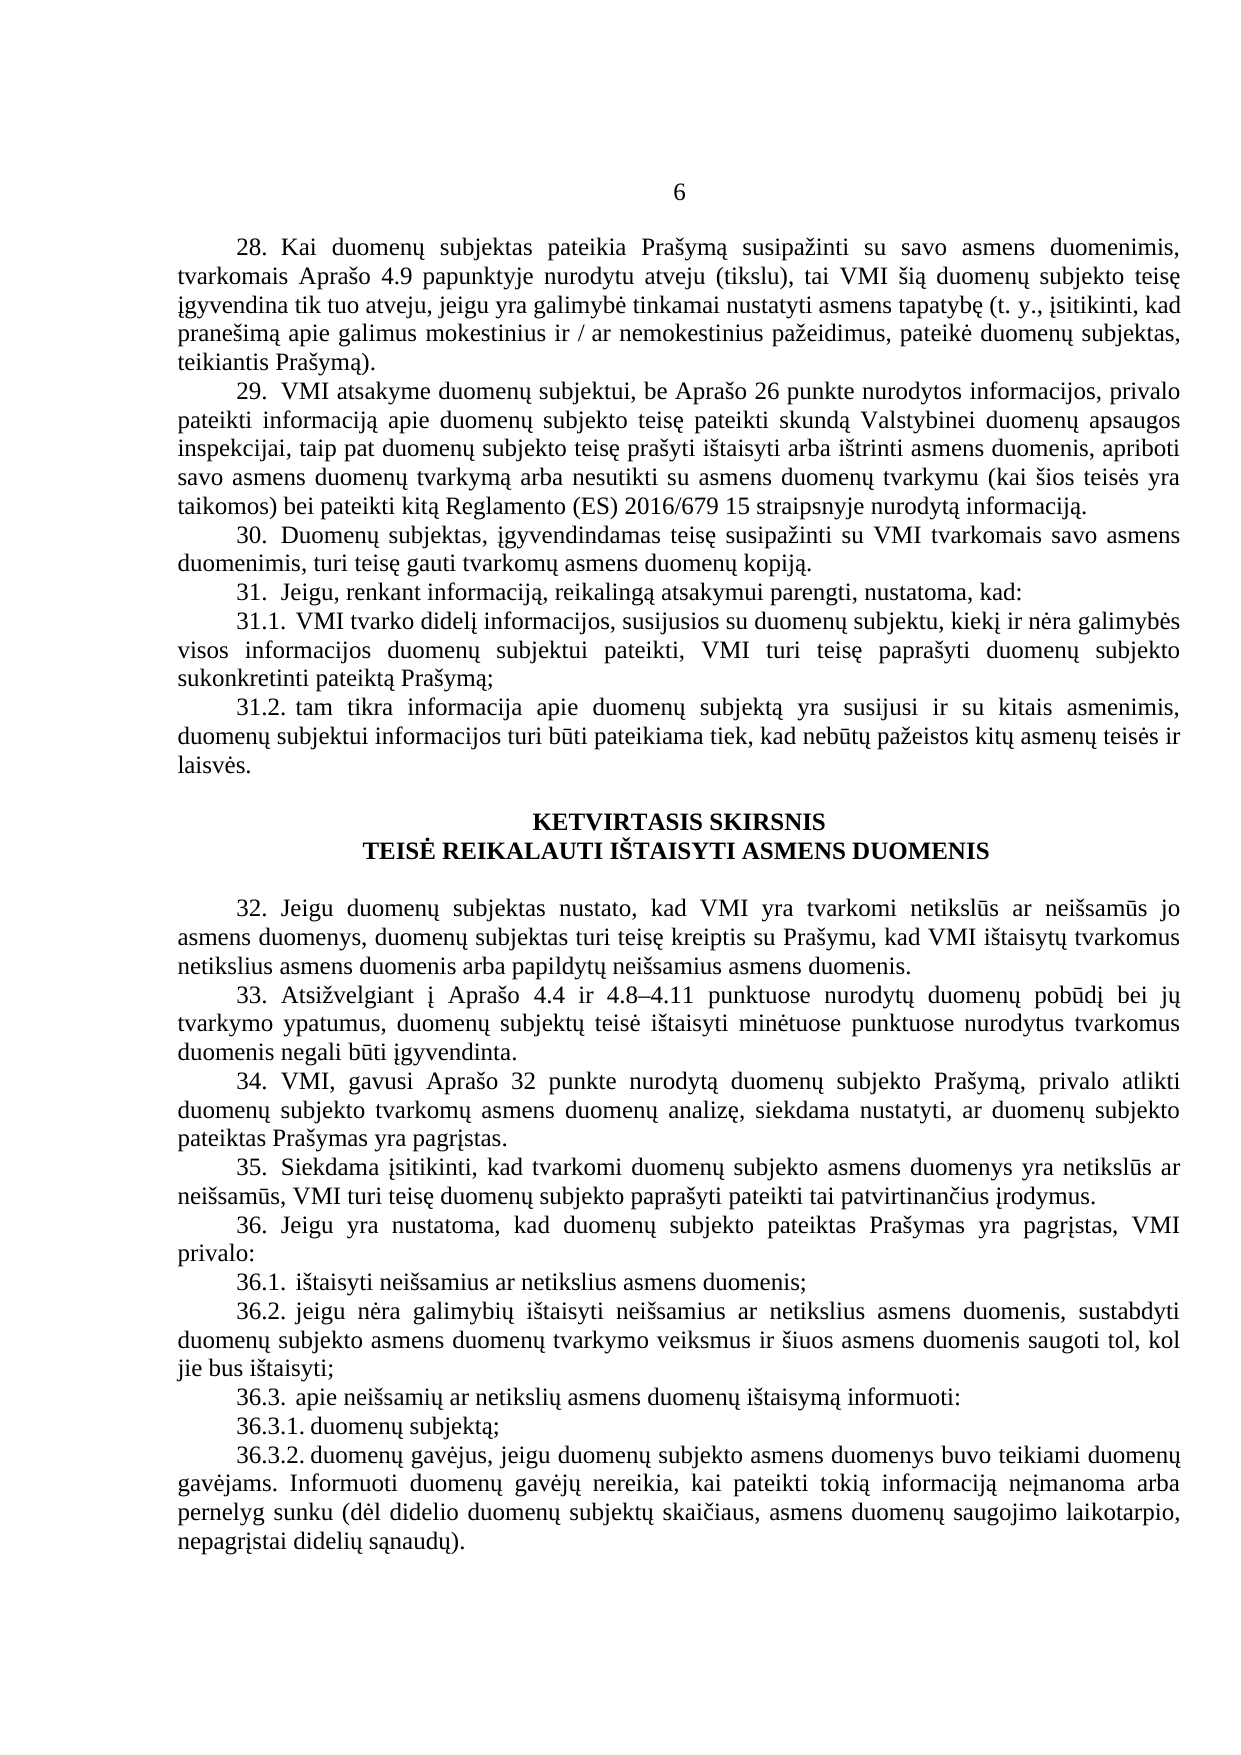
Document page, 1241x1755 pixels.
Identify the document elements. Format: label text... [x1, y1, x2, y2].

text 36.2. jeigu nėra galimybių ištaisyti neišsamius ar netikslius asmens duomenis, sustabdyti duomenų subjekto asmens duomenų tvarkymo veiksmus ir šiuos asmens duomenis saugoti tol, kol jie bus ištaisyti; [177, 1296, 1181, 1382]
text Teisė reikalauti ištaisyti asmens duomenis [177, 836, 1181, 865]
text 34. VMI, gavusi Aprašo 32 punkte nurodytą duomenų subjekto Prašymą, privalo atlikti duomenų subjekto tvarkomų asmens duomenų analizę, siekdama nustatyti, ar duomenų subjekto pateiktas Prašymas yra pagrįstas. [177, 1066, 1181, 1152]
text 31.2. tam tikra informacija apie duomenų subjektą yra susijusi ir su kitais asmenimis, duomenų subjektui informacijos turi būti pateikiama tiek, kad nebūtų pažeistos kitų asmenų teisės ir laisvės. [177, 692, 1181, 778]
text 36. Jeigu yra nustatoma, kad duomenų subjekto pateiktas Prašymas yra pagrįstas, VMI privalo: [177, 1210, 1181, 1267]
text 33. Atsižvelgiant į Aprašo 4.4 ir 4.8–4.11 punktuose nurodytų duomenų pobūdį bei jų tvarkymo ypatumus, duomenų subjektų teisė ištaisyti minėtuose punktuose nurodytus tvarkomus duomenis negali būti įgyvendinta. [177, 980, 1181, 1066]
text 32. Jeigu duomenų subjektas nustato, kad VMI yra tvarkomi netikslūs ar neišsamūs jo asmens duomenys, duomenų subjektas turi teisę kreiptis su Prašymu, kad VMI ištaisytų tvarkomus netikslius asmens duomenis arba papildytų neišsamius asmens duomenis. [177, 893, 1181, 980]
text 36.3.2. duomenų gavėjus, jeigu duomenų subjekto asmens duomenys buvo teikiami duomenų gavėjams. Informuoti duomenų gavėjų nereikia, kai pateikti tokią informaciją neįmanoma arba pernelyg sunku (dėl didelio duomenų subjektų skaičiaus, asmens duomenų saugojimo laikotarpio, nepagrįstai didelių sąnaudų). [177, 1440, 1181, 1555]
text 28. Kai duomenų subjektas pateikia Prašymą susipažinti su savo asmens duomenimis, tvarkomais Aprašo 4.9 papunktyje nurodytu atveju (tikslu), tai VMI šią duomenų subjekto teisę įgyvendina tik tuo atveju, jeigu yra galimybė tinkamai nustatyti asmens tapatybę (t. y., įsitikinti, kad pranešimą apie galimus mokestinius ir / ar nemokestinius pažeidimus, pateikė duomenų subjektas, teikiantis Prašymą). [177, 232, 1181, 376]
text 36.1. ištaisyti neišsamius ar netikslius asmens duomenis; [177, 1267, 1181, 1296]
text 31.1. VMI tvarko didelį informacijos, susijusios su duomenų subjektu, kiekį ir nėra galimybės visos informacijos duomenų subjektui pateikti, VMI turi teisę paprašyti duomenų subjekto sukonkretinti pateiktą Prašymą; [177, 606, 1181, 692]
text 36.3.1. duomenų subjektą; [177, 1411, 1181, 1440]
text KETVIRTASIS SKIRSNIS [177, 807, 1181, 836]
text 30. Duomenų subjektas, įgyvendindamas teisę susipažinti su VMI tvarkomais savo asmens duomenimis, turi teisę gauti tvarkomų asmens duomenų kopiją. [177, 520, 1181, 577]
text 36.3. apie neišsamių ar netikslių asmens duomenų ištaisymą informuoti: [177, 1382, 1181, 1411]
text 29. VMI atsakyme duomenų subjektui, be Aprašo 26 punkte nurodytos informacijos, privalo pateikti informaciją apie duomenų subjekto teisę pateikti skundą Valstybinei duomenų apsaugos inspekcijai, taip pat duomenų subjekto teisę prašyti ištaisyti arba ištrinti asmens duomenis, apriboti savo asmens duomenų tvarkymą arba nesutikti su asmens duomenų tvarkymu (kai šios teisės yra taikomos) bei pateikti kitą Reglamento (ES) 2016/679 15 straipsnyje nurodytą informaciją. [177, 376, 1181, 520]
text 35. Siekdama įsitikinti, kad tvarkomi duomenų subjekto asmens duomenys yra netikslūs ar neišsamūs, VMI turi teisę duomenų subjekto paprašyti pateikti tai patvirtinančius įrodymus. [177, 1152, 1181, 1210]
text 31. Jeigu, renkant informaciją, reikalingą atsakymui parengti, nustatoma, kad: [177, 577, 1181, 606]
